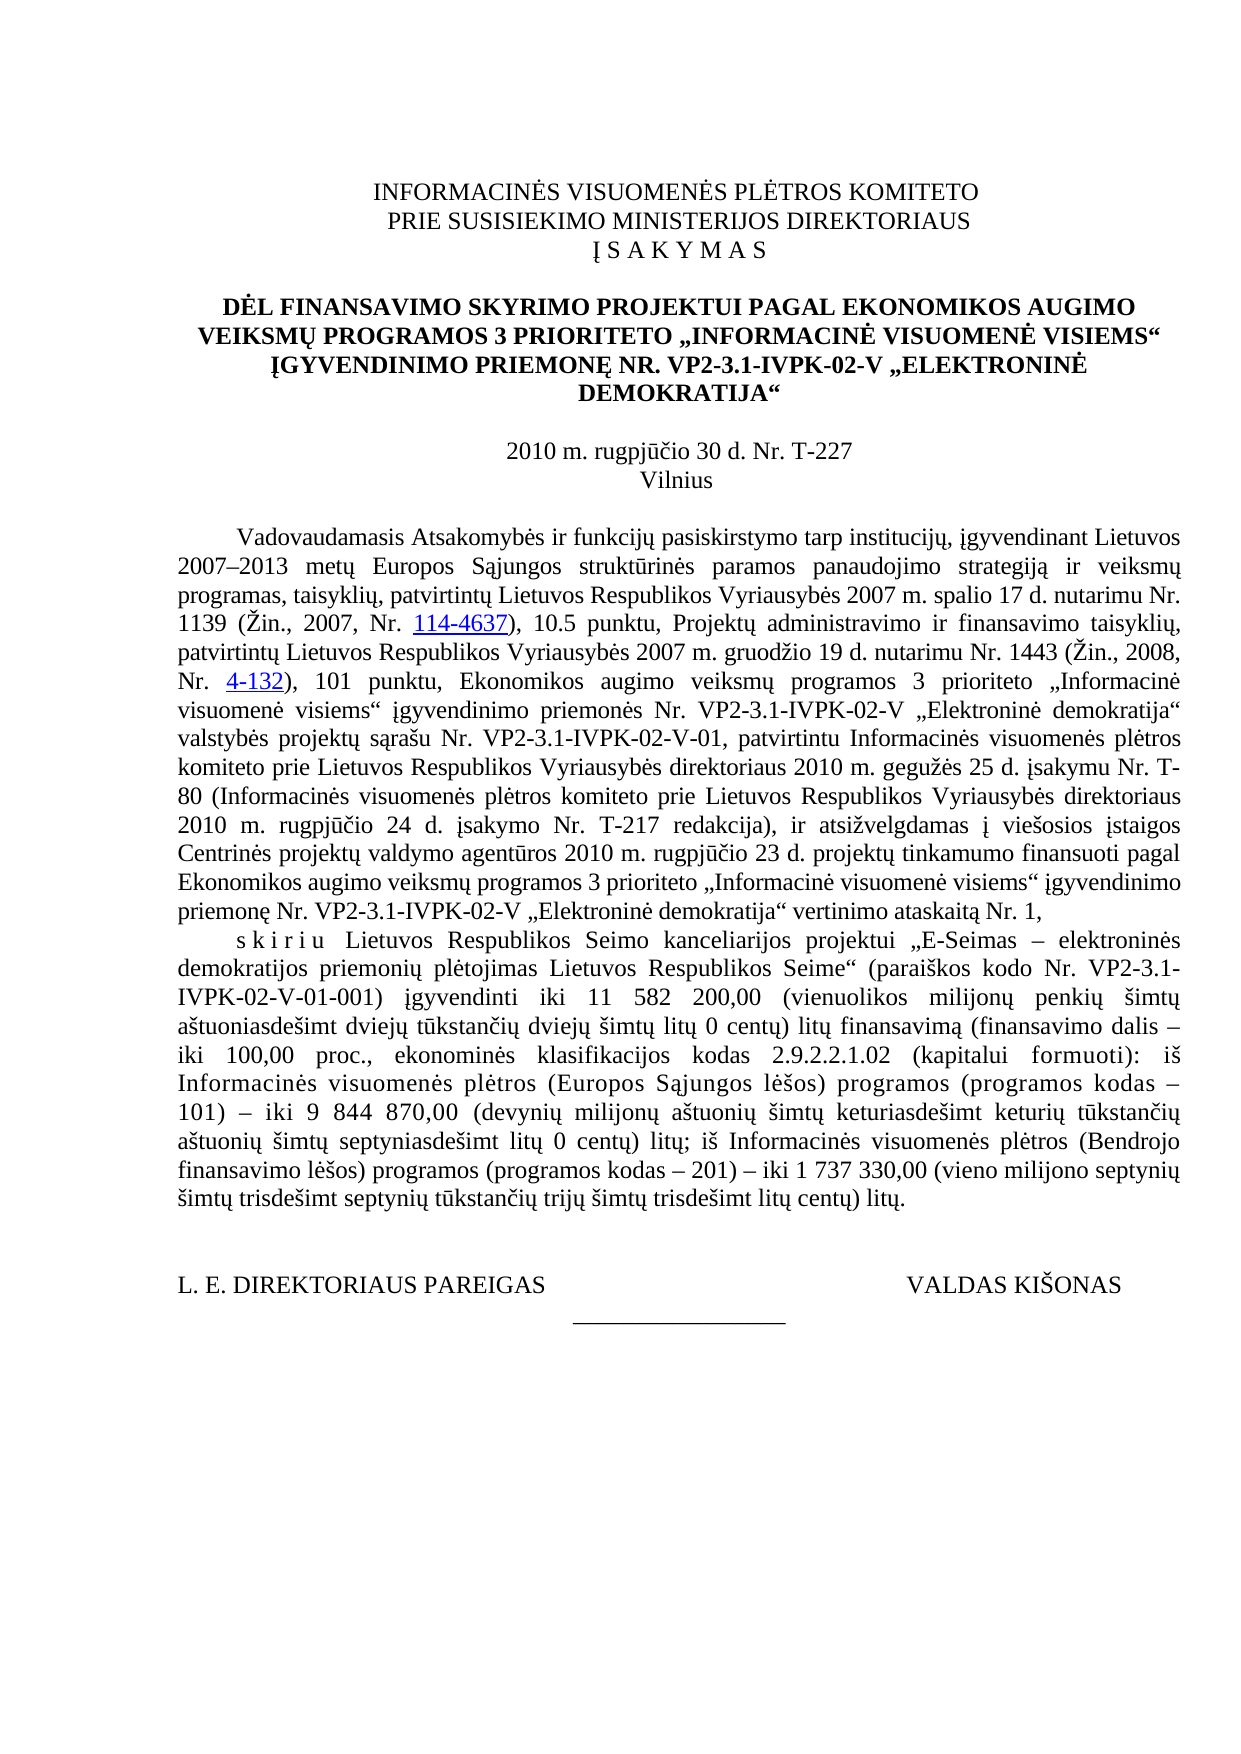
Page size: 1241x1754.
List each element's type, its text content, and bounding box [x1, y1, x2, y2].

text PRIE SUSISIEKIMO MINISTERIJOS DIREKTORIAUS [177, 206, 1181, 235]
text ĮSAKYMAS [177, 235, 1181, 263]
text DĖL FINANSAVIMO SKYRIMO PROJEKTui PAGAL EKONOMIKOS AUGIMO VEIKSMŲ PROGRAMOS 3 PRIORITETO „INFORMACINĖ VISUOMENĖ VISIEMS“ ĮGYVENDINIMO PRIEMONĘ Nr. VP2-3.1-IVPK-02-V „Elektroninė demokratija“ [177, 292, 1181, 407]
text _________________ [177, 1298, 1181, 1327]
text L. e. direktoriaus pareigas Valdas Kišonas [177, 1270, 1181, 1298]
text Vilnius [177, 465, 1181, 493]
text 2010 m. rugpjūčio 30 d. Nr. T-227 [177, 436, 1181, 465]
text INFORMACINĖS VISUOMENĖS PLĖTROS KOMITETO [177, 177, 1181, 206]
text skiriu Lietuvos Respublikos Seimo kanceliarijos projektui „E-Seimas – elektroninės demokratijos priemonių plėtojimas Lietuvos Respublikos Seime“ (paraiškos kodo Nr. VP2-3.1-IVPK-02-V-01-001) įgyvendinti iki 11 582 200,00 (vienuolikos milijonų penkių šimtų aštuoniasdešimt dviejų tūkstančių dviejų šimtų litų 0 centų) litų finansavimą (finansavimo dalis – iki 100,00 proc., ekonominės klasifikacijos kodas 2.9.2.2.1.02 (kapitalui formuoti): iš Informacinės visuomenės plėtros (Europos Sąjungos lėšos) programos (programos kodas – 101) – iki 9 844 870,00 (devynių milijonų aštuonių šimtų keturiasdešimt keturių tūkstančių aštuonių šimtų septyniasdešimt litų 0 centų) litų; iš Informacinės visuomenės plėtros (Bendrojo finansavimo lėšos) programos (programos kodas – 201) – iki 1 737 330,00 (vieno milijono septynių šimtų trisdešimt septynių tūkstančių trijų šimtų trisdešimt litų centų) litų. [177, 925, 1181, 1212]
text Vadovaudamasis Atsakomybės ir funkcijų pasiskirstymo tarp institucijų, įgyvendinant Lietuvos 2007–2013 metų Europos Sąjungos struktūrinės paramos panaudojimo strategiją ir veiksmų programas, taisyklių, patvirtintų Lietuvos Respublikos Vyriausybės 2007 m. spalio 17 d. nutarimu Nr. 1139 (Žin., 2007, Nr. 114-4637), 10.5 punktu, Projektų administravimo ir finansavimo taisyklių, patvirtintų Lietuvos Respublikos Vyriausybės 2007 m. gruodžio 19 d. nutarimu Nr. 1443 (Žin., 2008, Nr. 4-132), 101 punktu, Ekonomikos augimo veiksmų programos 3 prioriteto „Informacinė visuomenė visiems“ įgyvendinimo priemonės Nr. VP2-3.1-IVPK-02-V „Elektroninė demokratija“ valstybės projektų sąrašu Nr. VP2-3.1-IVPK-02-V-01, patvirtintu Informacinės visuomenės plėtros komiteto prie Lietuvos Respublikos Vyriausybės direktoriaus 2010 m. gegužės 25 d. įsakymu Nr. T-80 (Informacinės visuomenės plėtros komiteto prie Lietuvos Respublikos Vyriausybės direktoriaus 2010 m. rugpjūčio 24 d. įsakymo Nr. T-217 redakcija), ir atsižvelgdamas į viešosios įstaigos Centrinės projektų valdymo agentūros 2010 m. rugpjūčio 23 d. projektų tinkamumo finansuoti pagal Ekonomikos augimo veiksmų programos 3 prioriteto „Informacinė visuomenė visiems“ įgyvendinimo priemonę Nr. VP2-3.1-IVPK-02-V „Elektroninė demokratija“ vertinimo ataskaitą Nr. 1, [177, 522, 1181, 925]
